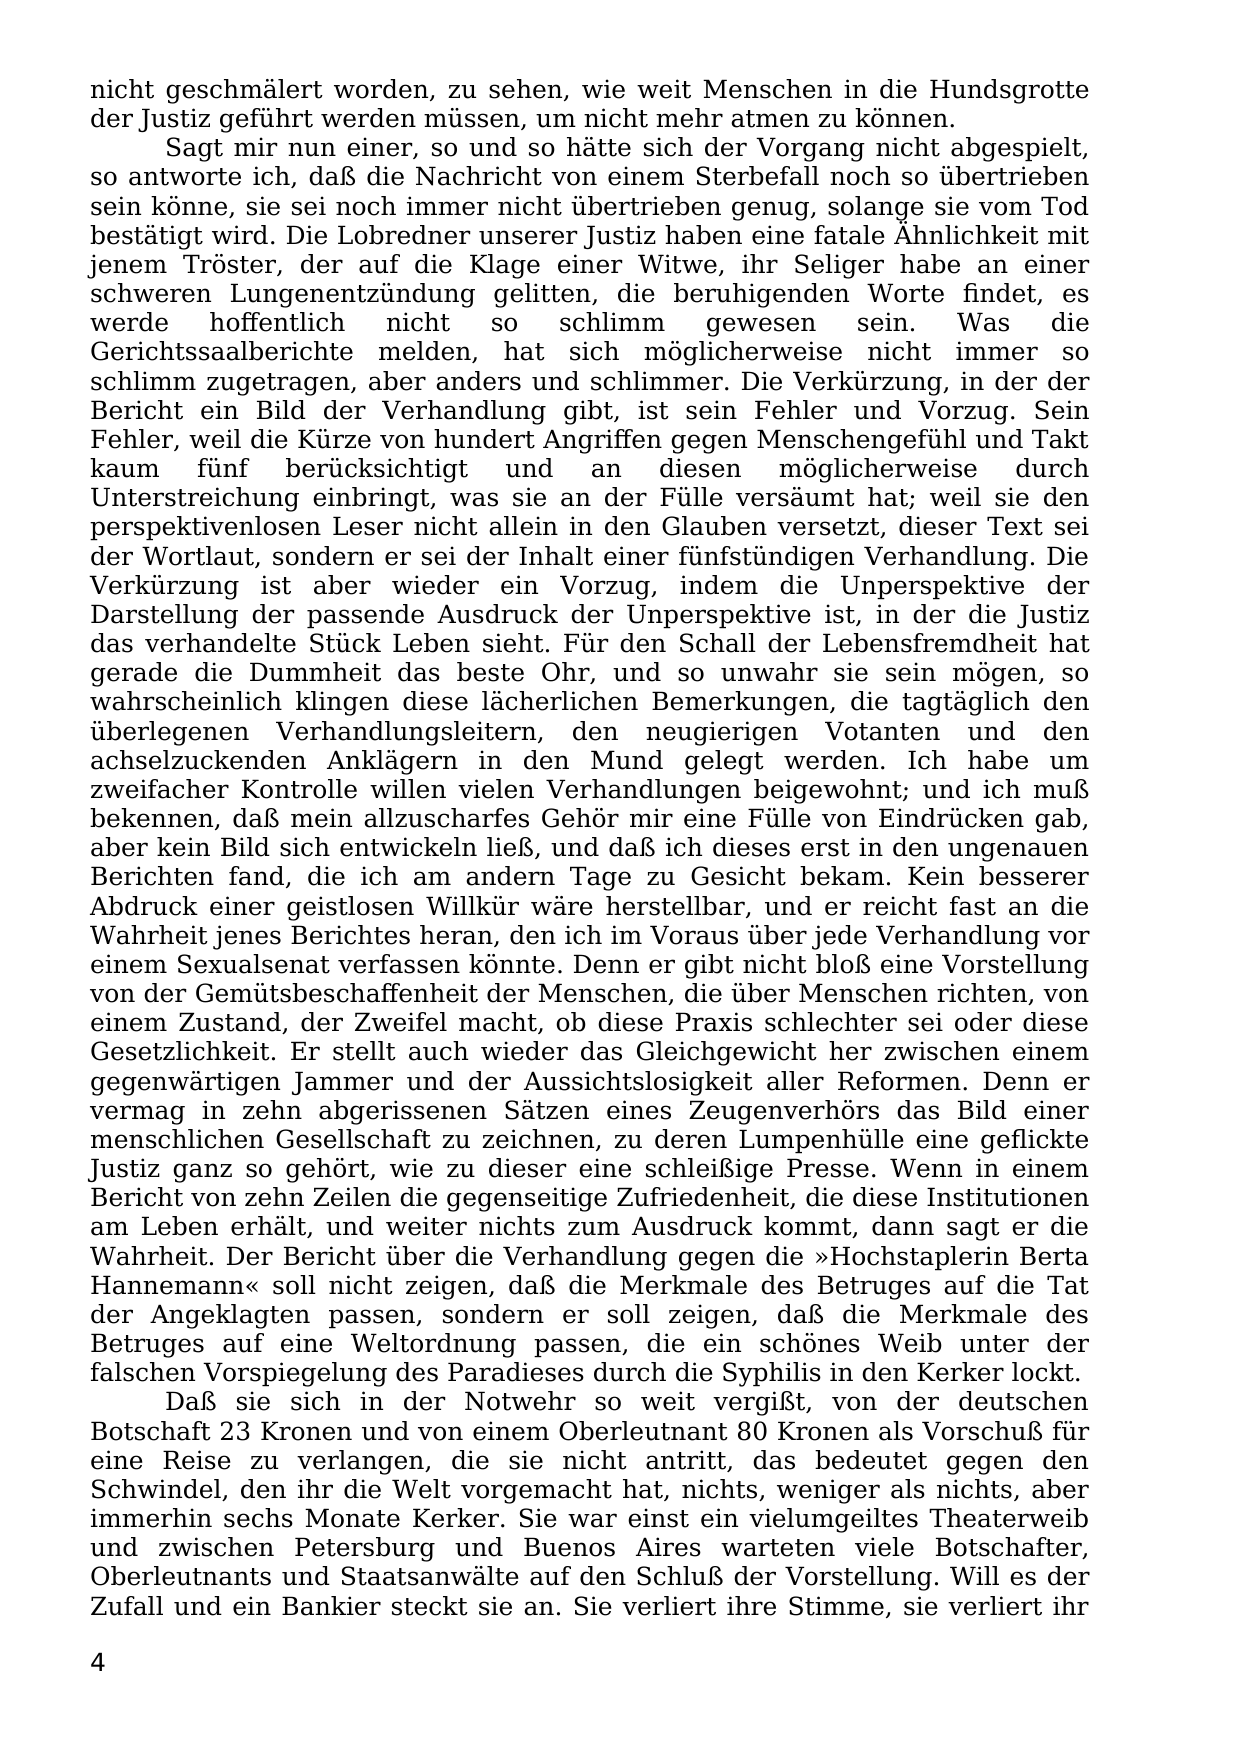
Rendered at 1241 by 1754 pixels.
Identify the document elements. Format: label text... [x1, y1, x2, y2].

text Sagt mir nun einer, so und so hätte sich der Vorgang nicht abgespielt, so antworte ich, daß die Nachricht von einem Sterbefall noch so übertrieben sein könne, sie sei noch immer nicht übertrieben genug, solange sie vom Tod bestätigt wird. Die Lobredner unserer Justiz haben eine fatale Ähnlichkeit mit jenem Tröster, der auf die Klage einer Witwe, ihr Seliger habe an einer schweren Lungenentzündung gelitten, die beruhigenden Worte findet, es werde hoffentlich nicht so schlimm gewesen sein. Was die Gerichtssaalberichte melden, hat sich möglicherweise nicht immer so schlimm zugetragen, aber anders und schlimmer. Die Verkürzung, in der der Bericht ein Bild der Verhandlung gibt, ist sein Fehler und Vorzug. Sein Fehler, weil die Kürze von hundert Angriffen gegen Menschengefühl und Takt kaum fünf berücksichtigt und an diesen möglicherweise durch Unterstreichung einbringt, was sie an der Fülle versäumt hat; weil sie den perspektivenlosen Leser nicht allein in den Glauben versetzt, dieser Text sei der Wortlaut, sondern er sei der Inhalt einer fünfstündigen Verhandlung. Die Verkürzung ist aber wieder ein Vorzug, indem die Unperspektive der Darstellung der passende Ausdruck der Unperspektive ist, in der die Justiz das verhandelte Stück Leben sieht. Für den Schall der Lebensfremdheit hat gerade die Dummheit das beste Ohr, und so unwahr sie sein mögen, so wahrscheinlich klingen diese lächerlichen Bemerkungen, die tagtäglich den überlegenen Verhandlungsleitern, den neugierigen Votanten und den achselzuckenden Anklägern in den Mund gelegt werden. Ich habe um zweifacher Kontrolle willen vielen Verhandlungen beigewohnt; und ich muß bekennen, daß mein allzuscharfes Gehör mir eine Fülle von Eindrücken gab, aber kein Bild sich entwickeln ließ, und daß ich dieses erst in den ungenauen Berichten fand, die ich am andern Tage zu Gesicht bekam. Kein besserer Abdruck einer geistlosen Willkür wäre herstellbar, und er reicht fast an die Wahrheit jenes Berichtes heran, den ich im Voraus über jede Verhandlung vor einem Sexualsenat verfassen könnte. Denn er gibt nicht bloß eine Vorstellung von der Gemütsbeschaffenheit der Menschen, die über Menschen richten, von einem Zustand, der Zweifel macht, ob diese Praxis schlechter sei oder diese Gesetzlichkeit. Er stellt auch wieder das Gleichgewicht her zwischen einem gegenwärtigen Jammer und der Aussichtslosigkeit aller Reformen. Denn er vermag in zehn abgerissenen Sätzen eines Zeugenverhörs das Bild einer menschlichen Gesellschaft zu zeichnen, zu deren Lumpenhülle eine geflickte Justiz ganz so gehört, wie zu dieser eine schleißige Presse. Wenn in einem Bericht von zehn Zeilen die gegenseitige Zufriedenheit, die diese Institutionen am Leben erhält, und weiter nichts zum Ausdruck kommt, dann sagt er die Wahrheit. Der Bericht über die Verhandlung gegen die »Hochstaplerin Berta Hannemann« soll nicht zeigen, daß die Merkmale des Betruges auf die Tat der Angeklagten passen, sondern er soll zeigen, daß die Merkmale des Betruges auf eine Weltordnung passen, die ein schönes Weib unter der falschen Vorspiegelung des Paradieses durch die Syphilis in den Kerker lockt. [90, 133, 1091, 1387]
text nicht geschmälert worden, zu sehen, wie weit Menschen in die Hundsgrotte der Justiz geführt werden müssen, um nicht mehr atmen zu können. [90, 75, 1091, 133]
text Daß sie sich in der Notwehr so weit vergißt, von der deutschen Botschaft 23 Kronen und von einem Oberleutnant 80 Kronen als Vorschuß für eine Reise zu verlangen, die sie nicht antritt, das bedeutet gegen den Schwindel, den ihr die Welt vorgemacht hat, nichts, weniger als nichts, aber immerhin sechs Monate Kerker. Sie war einst ein vielumgeiltes Theaterweib und zwischen Petersburg und Buenos Aires warteten viele Botschafter, Oberleutnants und Staatsanwälte auf den Schluß der Vorstellung. Will es der Zufall und ein Bankier steckt sie an. Sie verliert ihre Stimme, sie verliert ihr [90, 1387, 1091, 1621]
